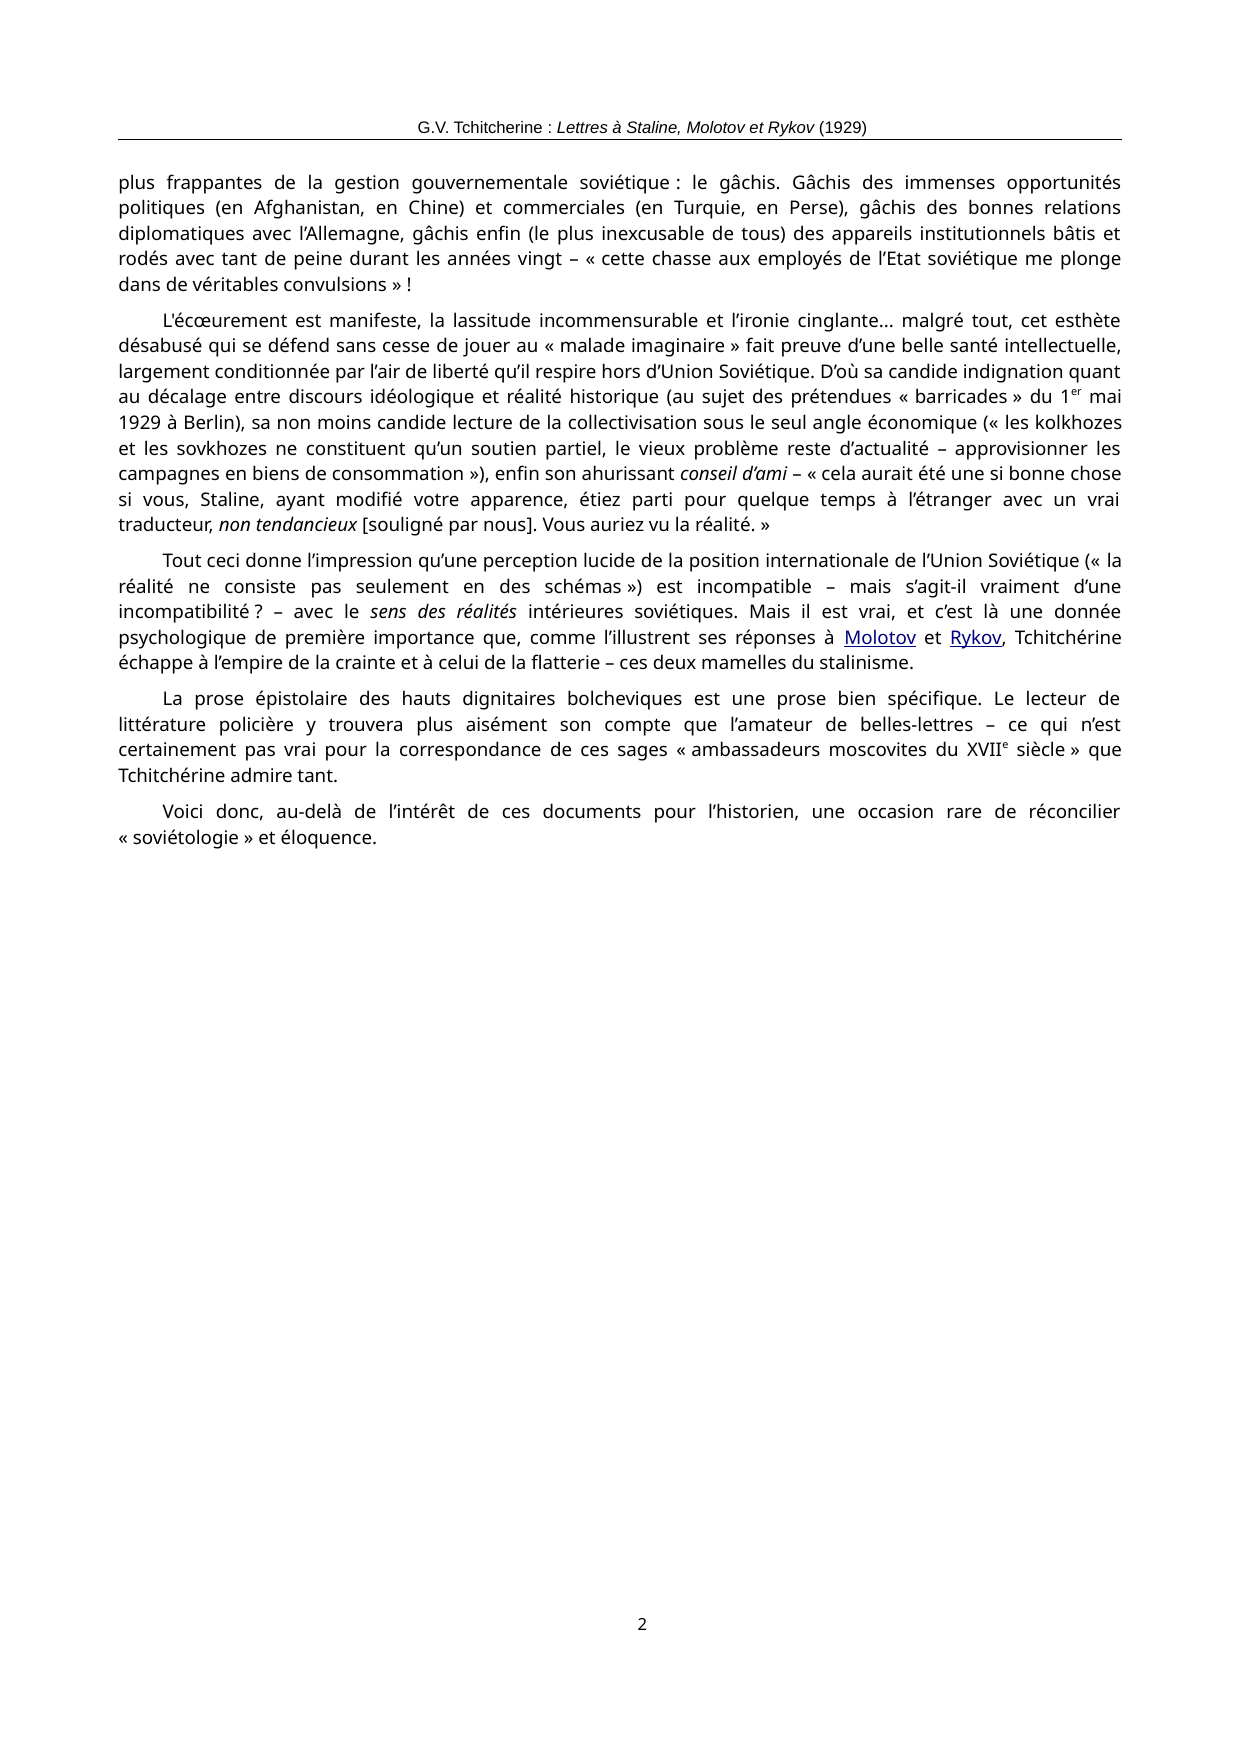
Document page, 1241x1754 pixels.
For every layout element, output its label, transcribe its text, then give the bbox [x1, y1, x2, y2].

text Voici donc, au-delà de l’intérêt de ces documents pour l’historien, une occasion rare de réconcilier « soviétologie » et éloquence. [118, 798, 1122, 849]
text plus frappantes de la gestion gouvernementale soviétique : le gâchis. Gâchis des immenses opportunités politiques (en Afghanistan, en Chine) et commerciales (en Turquie, en Perse), gâchis des bonnes relations diplomatiques avec l’Allemagne, gâchis enfin (le plus inexcusable de tous) des appareils institutionnels bâtis et rodés avec tant de peine durant les années vingt – « cette chasse aux employés de l’Etat soviétique me plonge dans de véritables convulsions » ! [118, 169, 1122, 297]
text L'écœurement est manifeste, la lassitude incommensurable et l’ironie cinglante... malgré tout, cet esthète désabusé qui se défend sans cesse de jouer au « malade imaginaire » fait preuve d’une belle santé intellectuelle, largement conditionnée par l’air de liberté qu’il respire hors d’Union Soviétique. D’où sa candide indignation quant au décalage entre discours idéologique et réalité historique (au sujet des prétendues « barricades » du 1er mai 1929 à Berlin), sa non moins candide lecture de la collectivisation sous le seul angle économique (« les kolkhozes et les sovkhozes ne constituent qu’un soutien partiel, le vieux problème reste d’actualité – approvisionner les campagnes en biens de consommation »), enfin son ahurissant conseil d’ami – « cela aurait été une si bonne chose si vous, Staline, ayant modifié votre apparence, étiez parti pour quelque temps à l’étranger avec un vrai traducteur, non tendancieux [souligné par nous]. Vous auriez vu la réalité. » [118, 307, 1122, 537]
text La prose épistolaire des hauts dignitaires bolcheviques est une prose bien spécifique. Le lecteur de littérature policière y trouvera plus aisément son compte que l’amateur de belles-lettres – ce qui n’est certainement pas vrai pour la correspondance de ces sages « ambassadeurs moscovites du XVIIe siècle » que Tchitchérine admire tant. [118, 686, 1122, 788]
text Tout ceci donne l’impression qu’une perception lucide de la position internationale de l’Union Soviétique (« la réalité ne consiste pas seulement en des schémas ») est incompatible – mais s’agit-il vraiment d’une incompatibilité ? – avec le sens des réalités intérieures soviétiques. Mais il est vrai, et c’est là une donnée psychologique de première importance que, comme l’illustrent ses réponses à Molotov et Rykov, Tchitchérine échappe à l’empire de la crainte et à celui de la flatterie – ces deux mamelles du stalinisme. [118, 547, 1122, 675]
